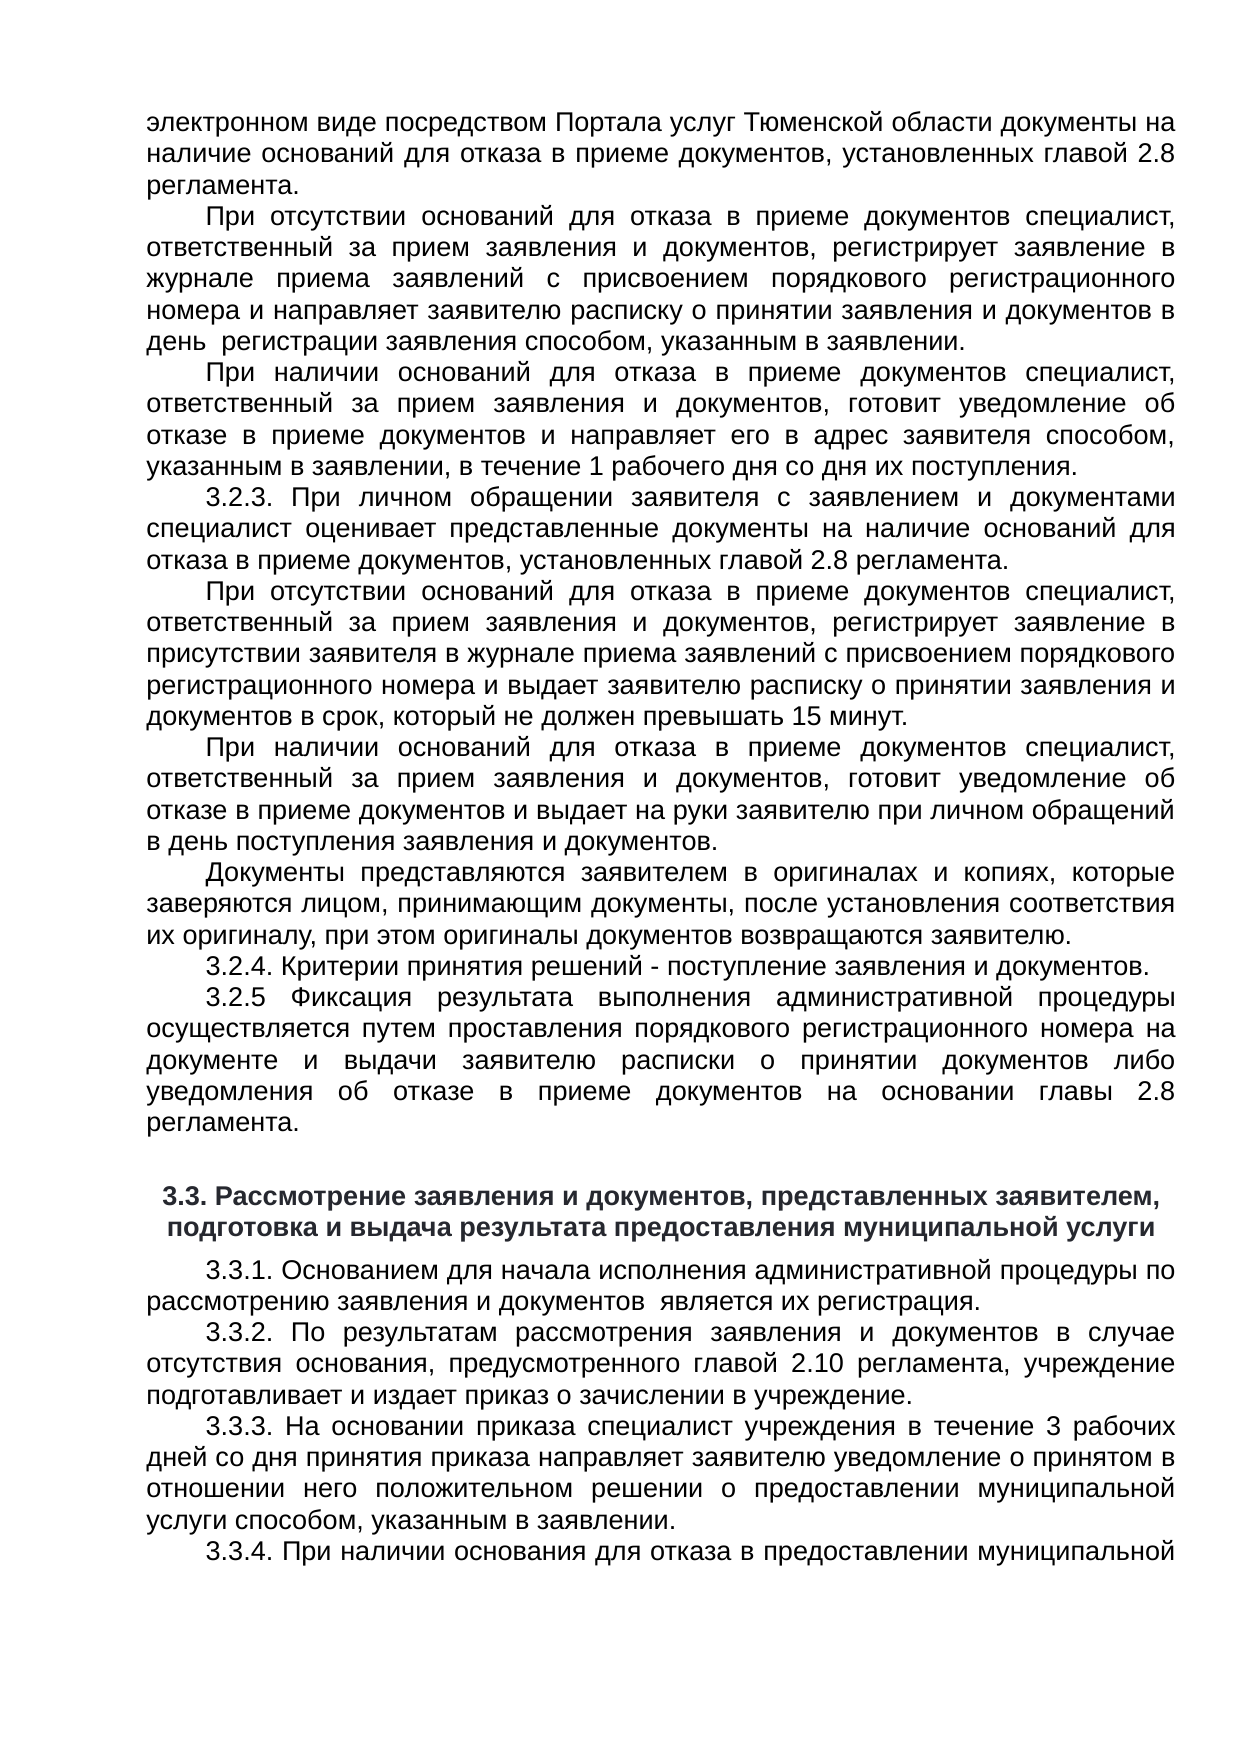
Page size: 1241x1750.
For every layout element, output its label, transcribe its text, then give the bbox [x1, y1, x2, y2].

text 3.2.4. Критерии принятия решений - поступление заявления и документов. [146, 950, 1176, 981]
text Документы представляются заявителем в оригиналах и копиях, которые заверяются лицом, принимающим документы, после установления соответствия их оригиналу, при этом оригиналы документов возвращаются заявителю. [146, 856, 1176, 950]
text При отсутствии оснований для отказа в приеме документов специалист, ответственный за прием заявления и документов, регистрирует заявление в присутствии заявителя в журнале приема заявлений с присвоением порядкового регистрационного номера и выдает заявителю расписку о принятии заявления и документов в срок, который не должен превышать 15 минут. [146, 575, 1176, 731]
text 3.2.3. При личном обращении заявителя с заявлением и документами специалист оценивает представленные документы на наличие оснований для отказа в приеме документов, установленных главой 2.8 регламента. [146, 481, 1176, 575]
text При наличии оснований для отказа в приеме документов специалист, ответственный за прием заявления и документов, готовит уведомление об отказе в приеме документов и направляет его в адрес заявителя способом, указанным в заявлении, в течение 1 рабочего дня со дня их поступления. [146, 356, 1176, 481]
text 3.3.2. По результатам рассмотрения заявления и документов в случае отсутствия основания, предусмотренного главой 2.10 регламента, учреждение подготавливает и издает приказ о зачислении в учреждение. [146, 1316, 1176, 1410]
text 3.2.5 Фиксация результата выполнения административной процедуры осуществляется путем проставления порядкового регистрационного номера на документе и выдачи заявителю расписки о принятии документов либо уведомления об отказе в приеме документов на основании главы 2.8 регламента. [146, 981, 1176, 1137]
text 3.3.3. На основании приказа специалист учреждения в течение 3 рабочих дней со дня принятия приказа направляет заявителю уведомление о принятом в отношении него положительном решении о предоставлении муниципальной услуги способом, указанным в заявлении. [146, 1410, 1176, 1535]
subtitle 3.3. Рассмотрение заявления и документов, представленных заявителем, подготовка и выдача результата предоставления муниципальной услуги [146, 1180, 1176, 1242]
text 3.3.1. Основанием для начала исполнения административной процедуры по рассмотрению заявления и документов является их регистрация. [146, 1254, 1176, 1316]
text 3.3.4. При наличии основания для отказа в предоставлении муниципальной [146, 1535, 1176, 1566]
text При наличии оснований для отказа в приеме документов специалист, ответственный за прием заявления и документов, готовит уведомление об отказе в приеме документов и выдает на руки заявителю при личном обращений в день поступления заявления и документов. [146, 731, 1176, 856]
text При отсутствии оснований для отказа в приеме документов специалист, ответственный за прием заявления и документов, регистрирует заявление в журнале приема заявлений с присвоением порядкового регистрационного номера и направляет заявителю расписку о принятии заявления и документов в день регистрации заявления способом, указанным в заявлении. [146, 200, 1176, 356]
text электронном виде посредством Портала услуг Тюменской области документы на наличие оснований для отказа в приеме документов, установленных главой 2.8 регламента. [146, 106, 1176, 200]
